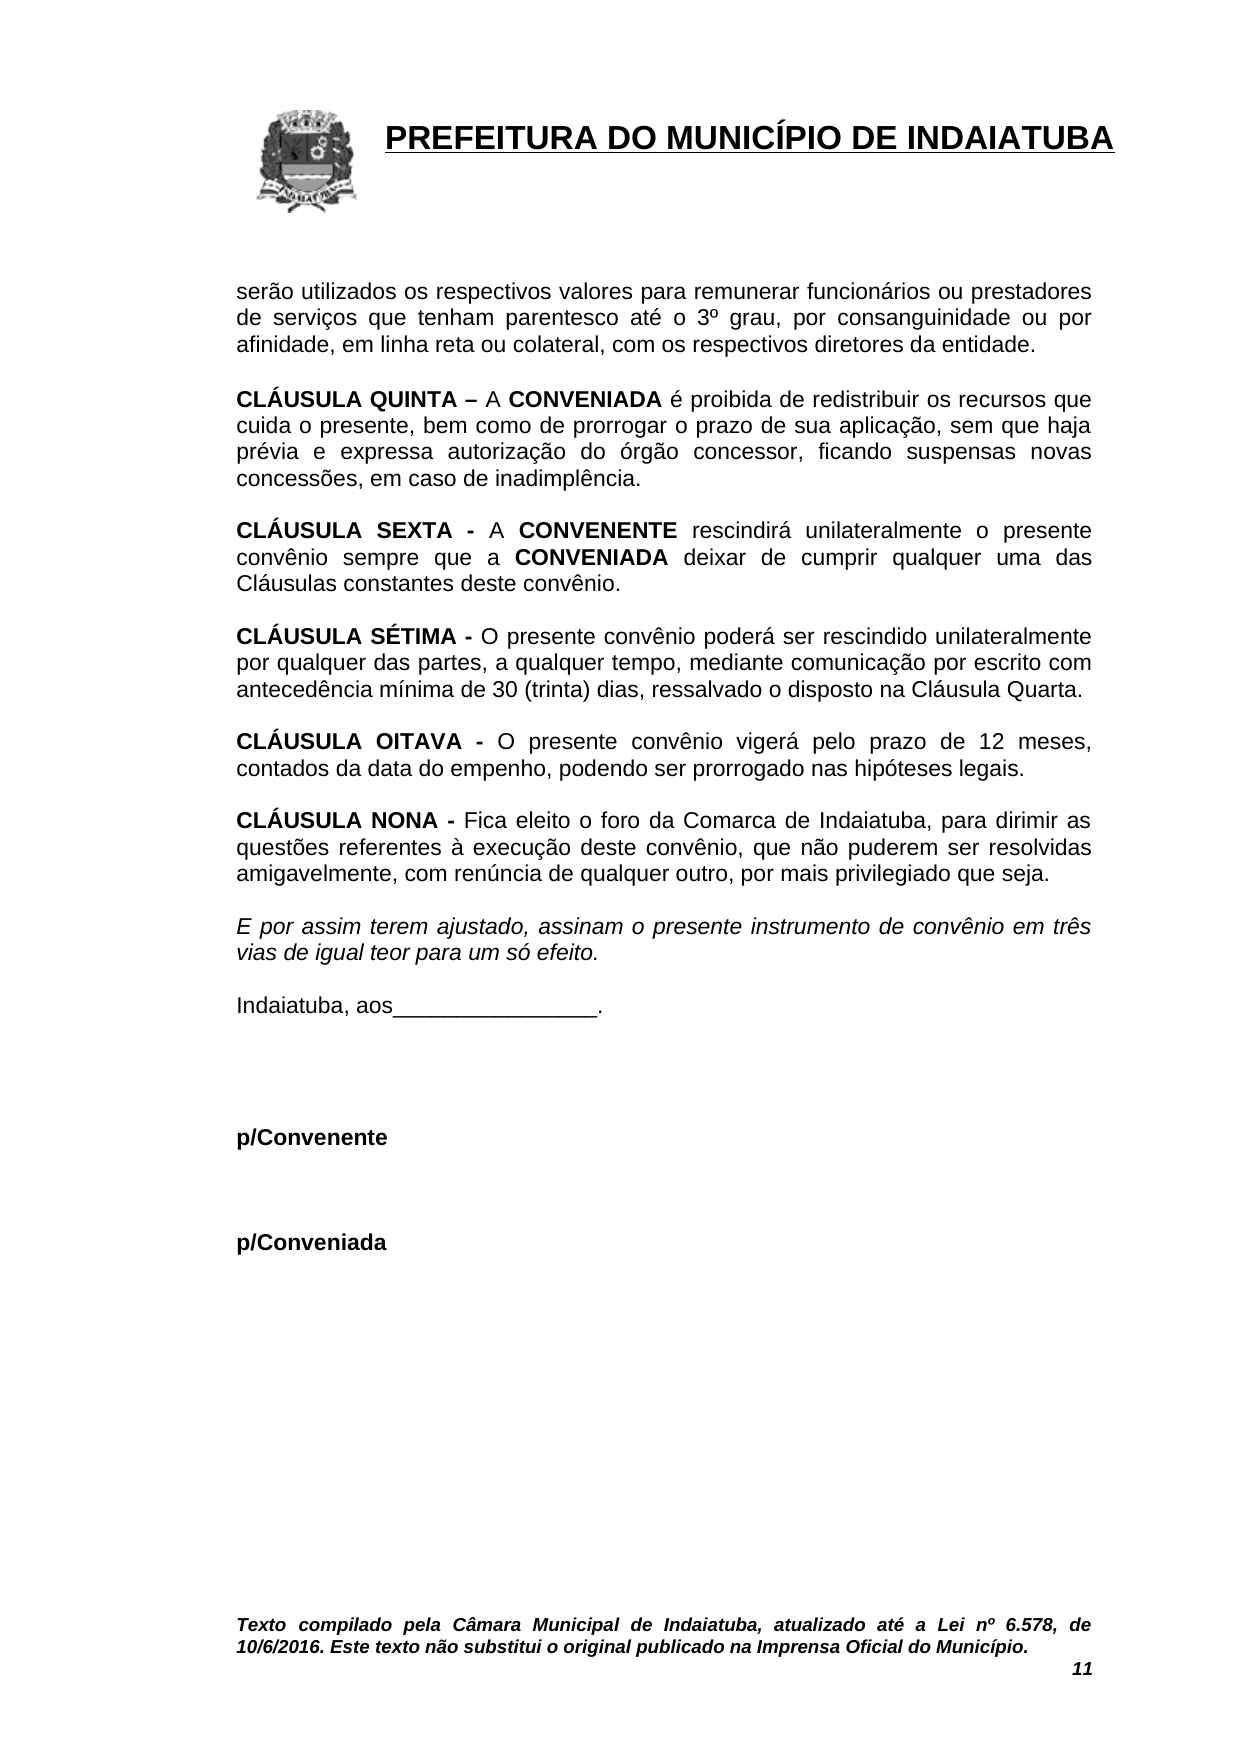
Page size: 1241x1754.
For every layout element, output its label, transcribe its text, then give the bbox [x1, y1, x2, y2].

subtitle p/Conveniada [236, 1229, 1092, 1255]
text serão utilizados os respectivos valores para remunerar funcionários ou prestadores de serviços que tenham parentesco até o 3º grau, por consanguinidade ou por afinidade, em linha reta ou colateral, com os respectivos diretores da entidade. [236, 278, 1092, 357]
text Indaiatuba, aos________________. [236, 992, 1092, 1018]
text E por assim terem ajustado, assinam o presente instrumento de convênio em três vias de igual teor para um só efeito. [236, 913, 1092, 965]
text CLÁUSULA SÉTIMA - O presente convênio poderá ser rescindido unilateralmente por qualquer das partes, a qualquer tempo, mediante comunicação por escrito com antecedência mínima de 30 (trinta) dias, ressalvado o disposto na Cláusula Quarta. [236, 623, 1092, 702]
text CLÁUSULA SEXTA - A CONVENENTE rescindirá unilateralmente o presente convênio sempre que a CONVENIADA deixar de cumprir qualquer uma das Cláusulas constantes deste convênio. [236, 517, 1092, 596]
text CLÁUSULA NONA - Fica eleito o foro da Comarca de Indaiatuba, para dirimir as questões referentes à execução deste convênio, que não puderem ser resolvidas amigavelmente, com renúncia de qualquer outro, por mais privilegiado que seja. [236, 807, 1092, 886]
text CLÁUSULA QUINTA – A CONVENIADA é proibida de redistribuir os recursos que cuida o presente, bem como de prorrogar o prazo de sua aplicação, sem que haja prévia e expressa autorização do órgão concessor, ficando suspensas novas concessões, em caso de inadimplência. [236, 386, 1092, 491]
text p/Convenente [236, 1123, 1092, 1150]
text CLÁUSULA OITAVA - O presente convênio vigerá pelo prazo de 12 meses, contados da data do empenho, podendo ser prorrogado nas hipóteses legais. [236, 728, 1092, 781]
